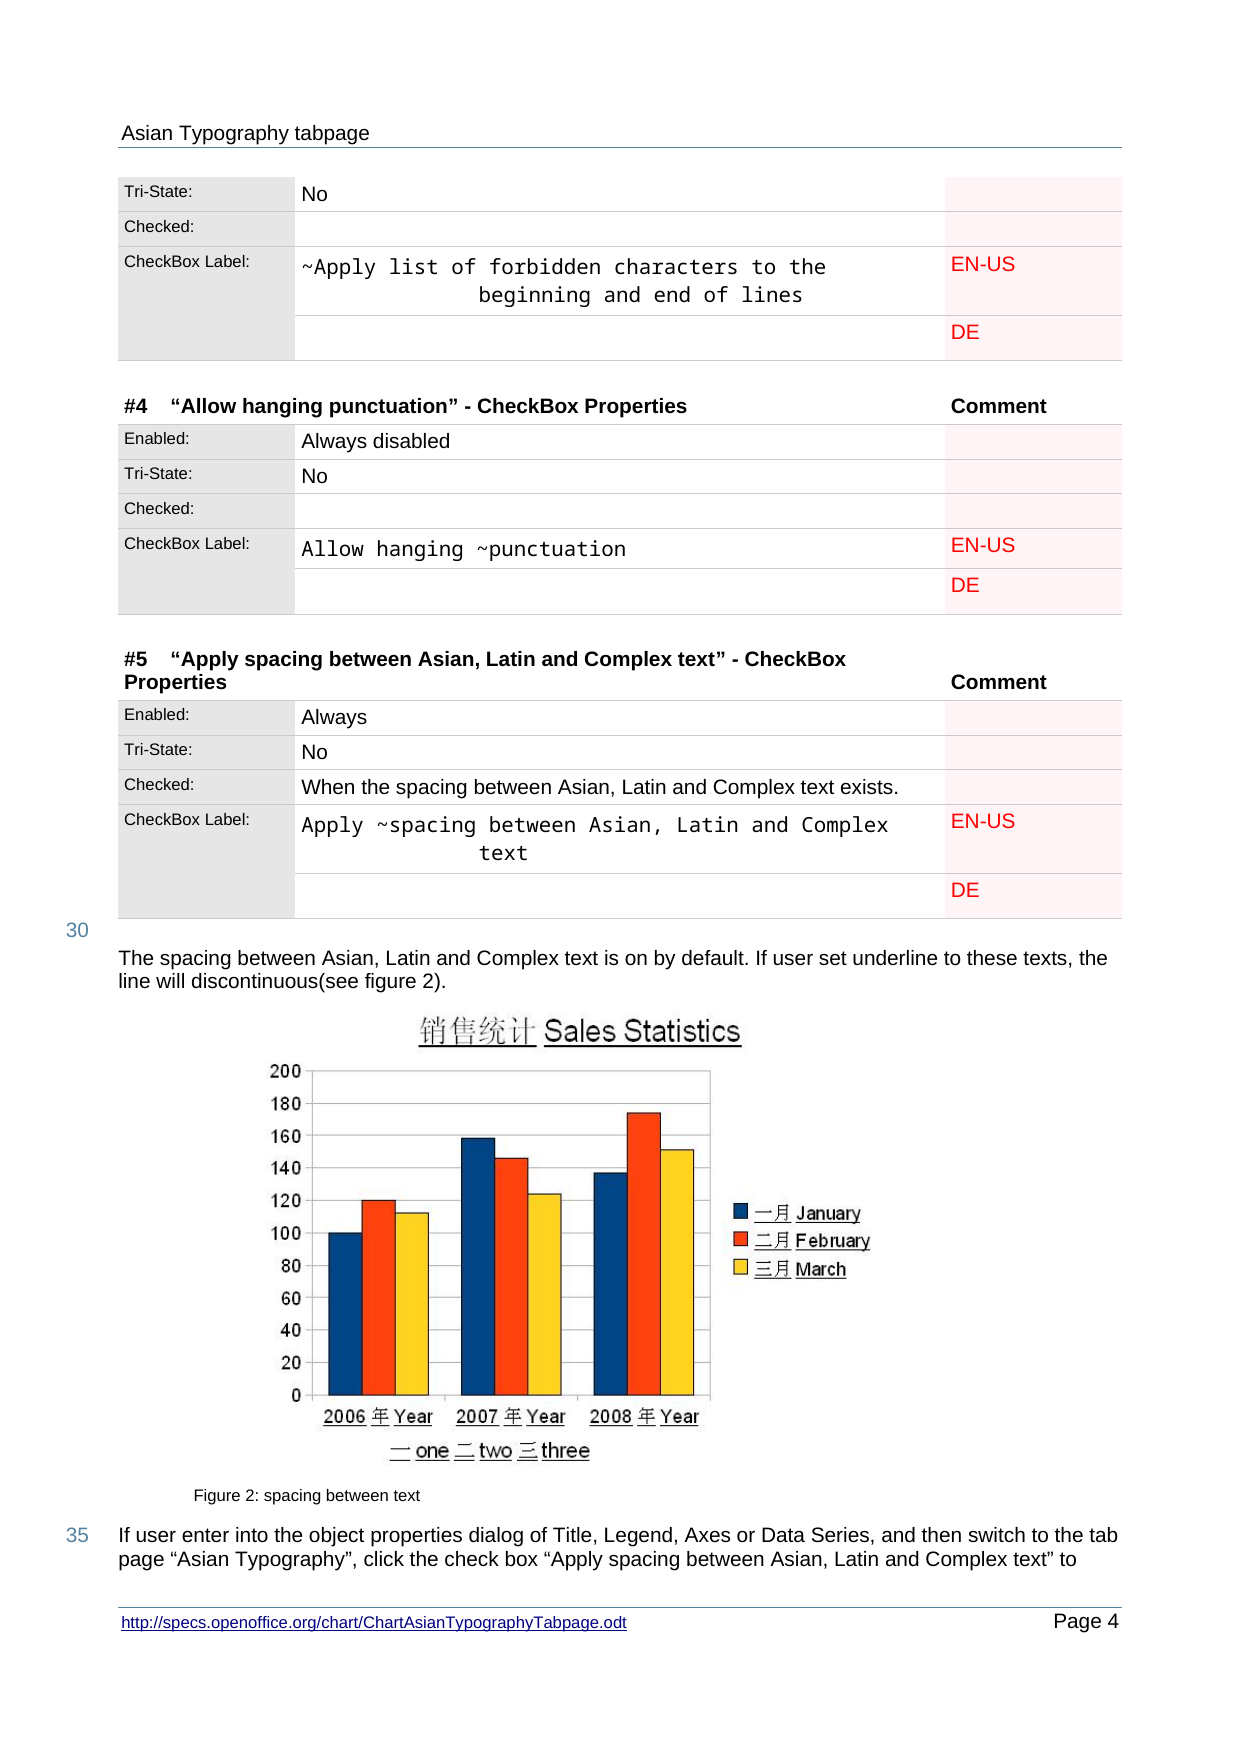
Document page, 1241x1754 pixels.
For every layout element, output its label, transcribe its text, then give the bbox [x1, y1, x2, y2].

table_header #5 “Apply spacing between Asian, Latin and Complex text” - CheckBox Properties [119, 642, 945, 700]
table_cell Tri-State: [118, 177, 295, 211]
table_cell [945, 425, 1122, 459]
picture [258, 1003, 892, 1482]
table_cell CheckBox Label: [118, 805, 295, 918]
table_header ~Apply list of forbidden characters to the beginning and end of lines [295, 247, 945, 315]
table_cell Always [295, 701, 945, 735]
table_header EN-US [945, 805, 1122, 873]
table_cell No [295, 460, 945, 493]
table_cell Checked: [118, 770, 295, 804]
table_cell Always disabled [295, 425, 945, 459]
table_cell DE [945, 316, 1122, 360]
table_cell [945, 177, 1122, 211]
table_cell Checked: [118, 212, 295, 246]
table_cell [945, 212, 1122, 246]
table_cell DE [945, 569, 1122, 614]
table_header Comment [946, 388, 1122, 424]
text If user enter into the object properties dialog of Title, Legend, Axes or Data Series, and then switch to the tab page “Asian Typography”, click the check box “Apply spacing between Asian, Latin and Complex text” to [118, 1524, 1122, 1570]
text Figure 2: spacing between text [118, 993, 1122, 1505]
table_cell [945, 460, 1122, 493]
table_cell When the spacing between Asian, Latin and Complex text exists. [295, 770, 945, 804]
table_cell Tri-State: [118, 736, 295, 769]
text The spacing between Asian, Latin and Complex text is on by default. If user set underline to these texts, the line will discontinuous(see figure 2). [118, 946, 1122, 993]
table_cell [945, 770, 1122, 804]
table_cell [945, 701, 1122, 735]
table_header Apply ~spacing between Asian, Latin and Complex text [295, 805, 945, 873]
table_cell No [295, 177, 945, 211]
table_cell [295, 316, 945, 360]
table_cell [945, 494, 1122, 528]
table_cell [295, 494, 945, 528]
table_cell DE [945, 874, 1122, 918]
table_header Allow hanging ~punctuation [295, 529, 945, 568]
table_cell CheckBox Label: [118, 247, 295, 360]
table_cell CheckBox Label: [118, 529, 295, 614]
table_cell Tri-State: [118, 460, 295, 493]
table_header EN-US [945, 529, 1122, 568]
table_cell Enabled: [118, 701, 295, 735]
table_cell Checked: [118, 494, 295, 528]
table_header #4 “Allow hanging punctuation” - CheckBox Properties [119, 388, 945, 424]
table_cell [295, 874, 945, 918]
table_cell No [295, 736, 945, 769]
table_cell [945, 736, 1122, 769]
table_header EN-US [945, 247, 1122, 315]
table_header Comment [946, 642, 1122, 700]
table_cell [295, 569, 945, 614]
table_cell Enabled: [118, 425, 295, 459]
table_cell [295, 212, 945, 246]
